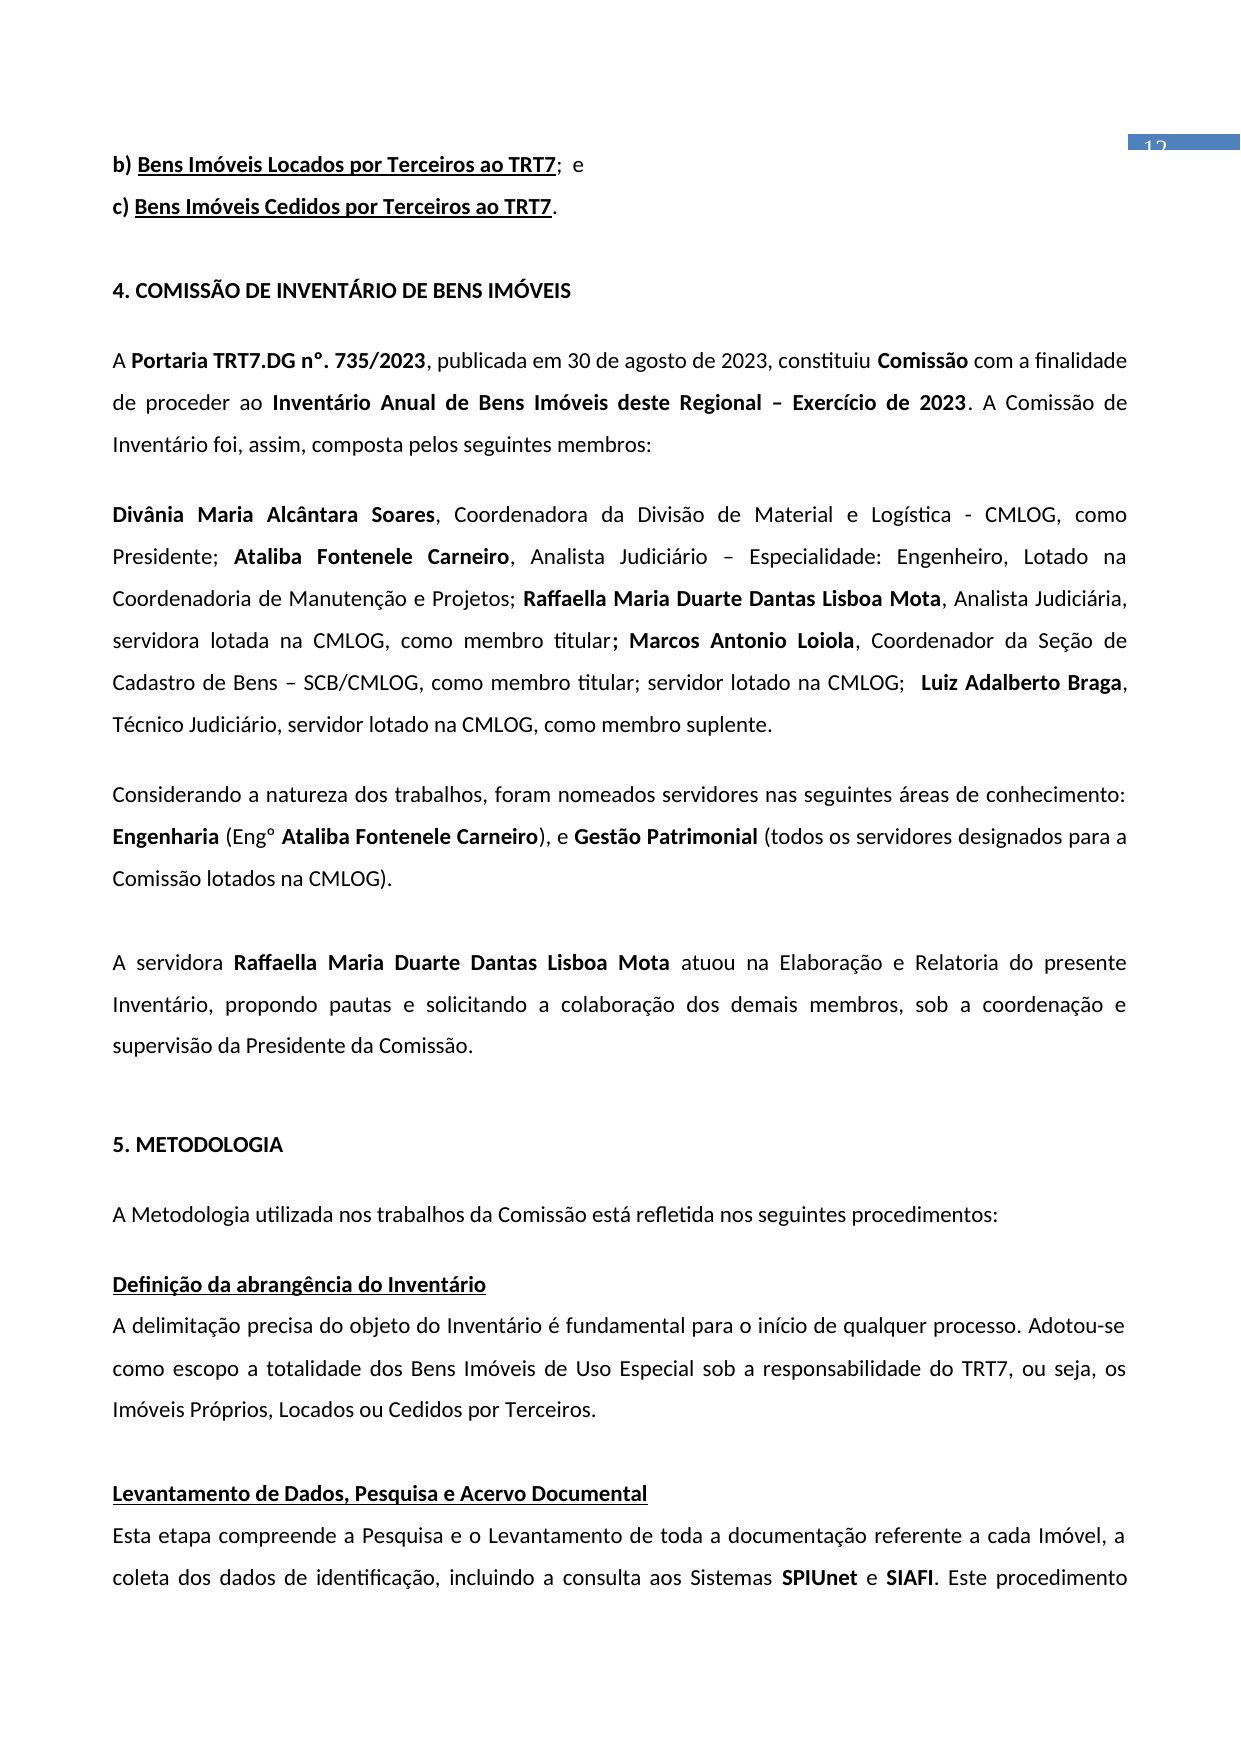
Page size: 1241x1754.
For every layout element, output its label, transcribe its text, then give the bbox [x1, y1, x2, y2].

text A Metodologia utilizada nos trabalhos da Comissão está refletida nos seguintes procedimentos: [112, 1200, 1128, 1228]
text A Portaria TRT7.DG nº. 735/2023, publicada em 30 de agosto de 2023, constituiu Comissão com a finalidade de proceder ao Inventário Anual de Bens Imóveis deste Regional – Exercício de 2023. A Comissão de Inventário foi, assim, composta pelos seguintes membros: [112, 346, 1128, 458]
text Levantamento de Dados, Pesquisa e Acervo Documental [112, 1479, 1128, 1508]
text A delimitação precisa do objeto do Inventário é fundamental para o início de qualquer processo. Adotou-se como escopo a totalidade dos Bens Imóveis de Uso Especial sob a responsabilidade do TRT7, ou seja, os Imóveis Próprios, Locados ou Cedidos por Terceiros. [112, 1312, 1128, 1424]
text Divânia Maria Alcântara Soares, Coordenadora da Divisão de Material e Logística - CMLOG, como Presidente; Ataliba Fontenele Carneiro, Analista Judiciário – Especialidade: Engenheiro, Lotado na Coordenadoria de Manutenção e Projetos; Raffaella Maria Duarte Dantas Lisboa Mota, Analista Judiciária, servidora lotada na CMLOG, como membro titular; Marcos Antonio Loiola, Coordenador da Seção de Cadastro de Bens – SCB/CMLOG, como membro titular; servidor lotado na CMLOG; Luiz Adalberto Braga, Técnico Judiciário, servidor lotado na CMLOG, como membro suplente. [112, 500, 1128, 738]
text 5. Metodologia [112, 1130, 1128, 1158]
text Definição da abrangência do Inventário [112, 1270, 1128, 1298]
text 4. Comissão de Inventário de Bens Imóveis [112, 276, 1128, 304]
text Esta etapa compreende a Pesquisa e o Levantamento de toda a documentação referente a cada Imóvel, a coleta dos dados de identificação, incluindo a consulta aos Sistemas SPIUnet e SIAFI. Este procedimento [112, 1522, 1128, 1592]
text b) Bens Imóveis Locados por Terceiros ao TRT7; e [112, 150, 1128, 178]
text c) Bens Imóveis Cedidos por Terceiros ao TRT7. [112, 192, 1128, 220]
text Considerando a natureza dos trabalhos, foram nomeados servidores nas seguintes áreas de conhecimento: Engenharia (Engº Ataliba Fontenele Carneiro), e Gestão Patrimonial (todos os servidores designados para a Comissão lotados na CMLOG). [112, 780, 1128, 892]
text A servidora Raffaella Maria Duarte Dantas Lisboa Mota atuou na Elaboração e Relatoria do presente Inventário, propondo pautas e solicitando a colaboração dos demais membros, sob a coordenação e supervisão da Presidente da Comissão. [112, 948, 1128, 1060]
